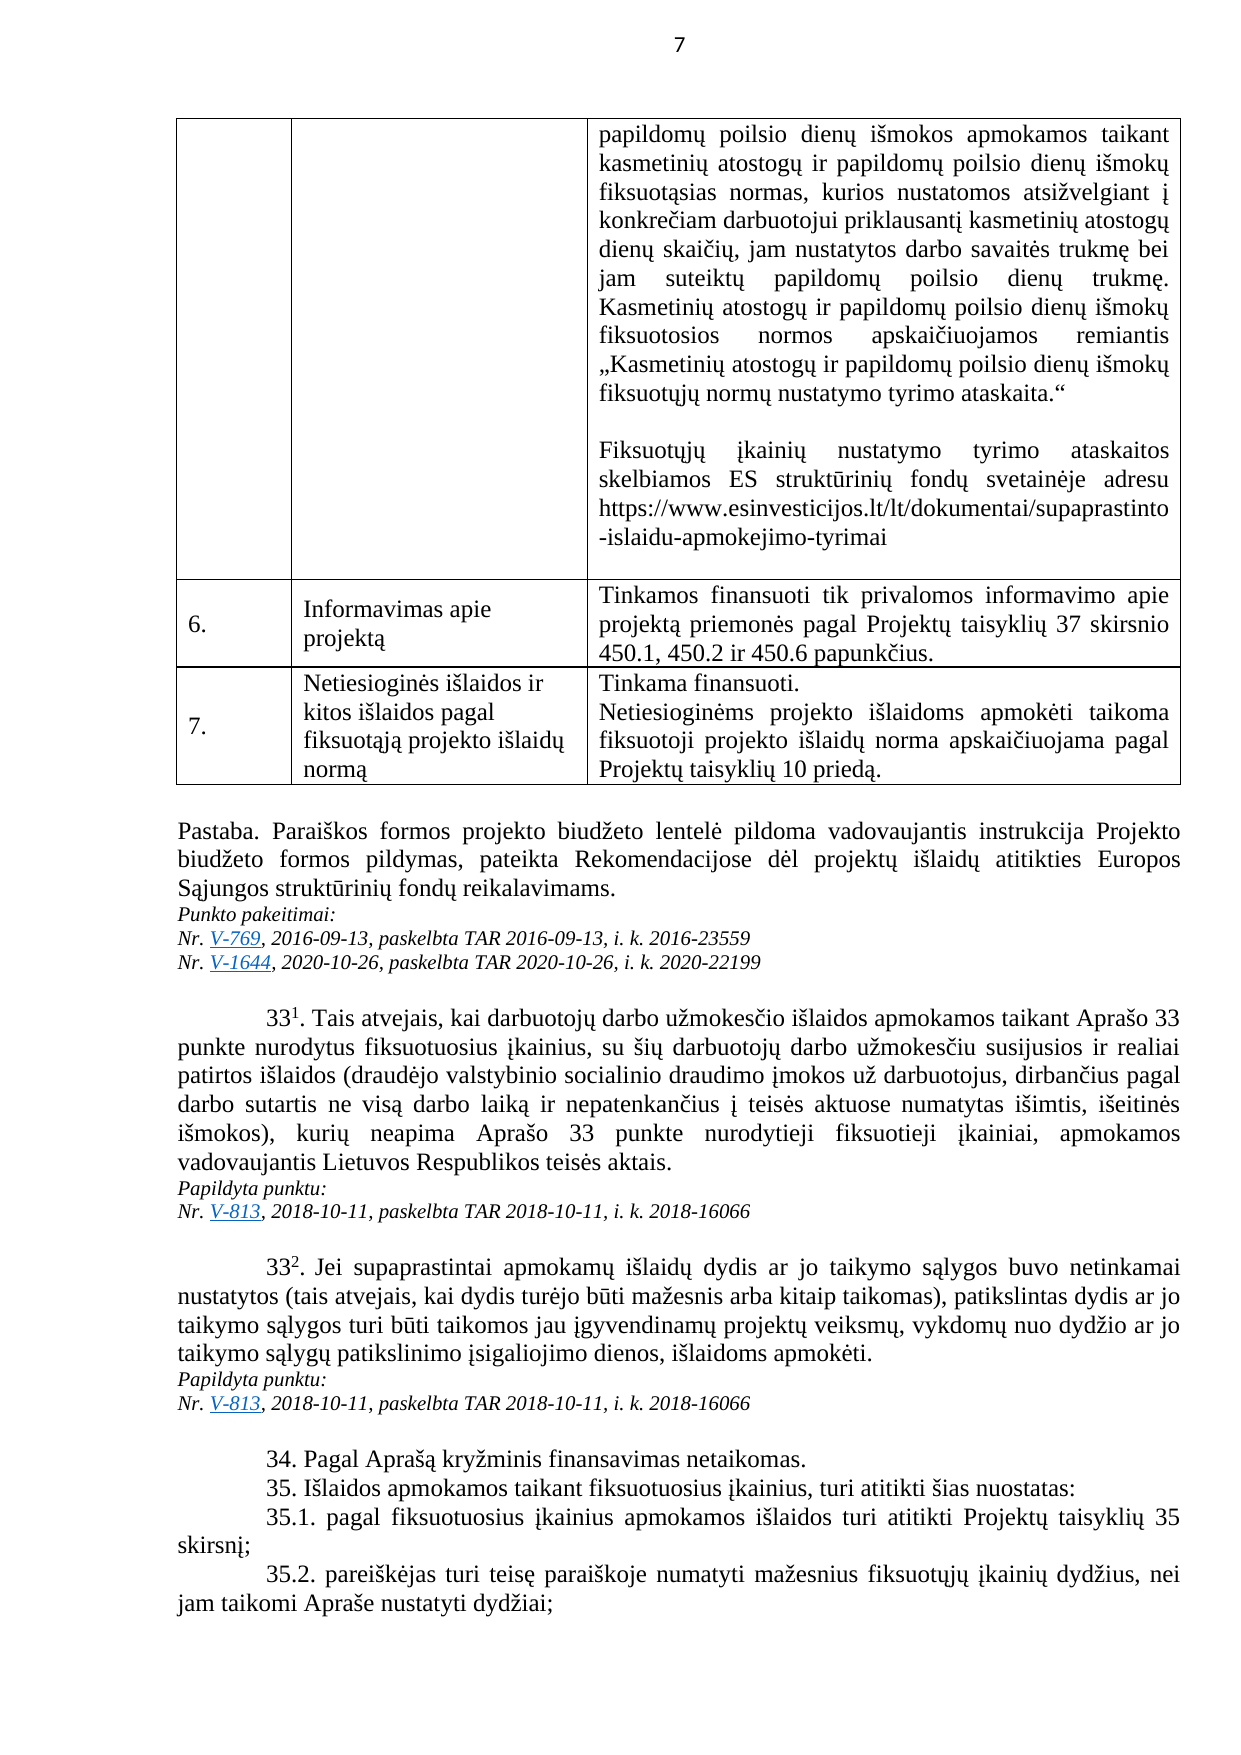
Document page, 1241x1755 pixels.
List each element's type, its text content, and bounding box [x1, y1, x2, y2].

table_cell 6. [177, 580, 291, 666]
text Nr. V-813, 2018-10-11, paskelbta TAR 2018-10-11, i. k. 2018-16066 [177, 1199, 1181, 1223]
text Nr. V-1644, 2020-10-26, paskelbta TAR 2020-10-26, i. k. 2020-22199 [177, 950, 1181, 974]
table_cell Informavimas apie projektą [292, 580, 587, 666]
table_cell [177, 119, 291, 579]
text Pastaba. Paraiškos formos projekto biudžeto lentelė pildoma vadovaujantis instrukcija Projekto biudžeto formos pildymas, pateikta Rekomendacijose dėl projektų išlaidų atitikties Europos Sąjungos struktūrinių fondų reikalavimams. [177, 816, 1181, 902]
table_cell Tinkamos finansuoti tik privalomos informavimo apie projektą priemonės pagal Projektų taisyklių 37 skirsnio 450.1, 450.2 ir 450.6 papunkčius. [588, 580, 1180, 666]
text Papildyta punktu: [177, 1367, 1181, 1391]
text Nr. V-813, 2018-10-11, paskelbta TAR 2018-10-11, i. k. 2018-16066 [177, 1391, 1181, 1415]
text 35.1. pagal fiksuotuosius įkainius apmokamos išlaidos turi atitikti Projektų taisyklių 35 skirsnį; [177, 1502, 1181, 1559]
text Papildyta punktu: [177, 1175, 1181, 1199]
text Punkto pakeitimai: [177, 902, 1181, 926]
table_cell Tinkama finansuoti. Netiesioginėms projekto išlaidoms apmokėti taikoma fiksuotoji projekto išlaidų norma apskaičiuojama pagal Projektų taisyklių 10 priedą. [588, 668, 1180, 784]
text 35. Išlaidos apmokamos taikant fiksuotuosius įkainius, turi atitikti šias nuostatas: [177, 1473, 1181, 1502]
table_cell 7. [177, 668, 291, 784]
table_cell Netiesioginės išlaidos ir kitos išlaidos pagal fiksuotąją projekto išlaidų normą [292, 668, 587, 784]
text 331. Tais atvejais, kai darbuotojų darbo užmokesčio išlaidos apmokamos taikant Aprašo 33 punkte nurodytus fiksuotuosius įkainius, su šių darbuotojų darbo užmokesčiu susijusios ir realiai patirtos išlaidos (draudėjo valstybinio socialinio draudimo įmokos už darbuotojus, dirbančius pagal darbo sutartis ne visą darbo laiką ir nepatenkančius į teisės aktuose numatytas išimtis, išeitinės išmokos), kurių neapima Aprašo 33 punkte nurodytieji fiksuotieji įkainiai, apmokamos vadovaujantis Lietuvos Respublikos teisės aktais. [177, 1003, 1181, 1175]
table_cell [292, 119, 587, 579]
text Nr. V-769, 2016-09-13, paskelbta TAR 2016-09-13, i. k. 2016-23559 [177, 926, 1181, 950]
text 35.2. pareiškėjas turi teisę paraiškoje numatyti mažesnius fiksuotųjų įkainių dydžius, nei jam taikomi Apraše nustatyti dydžiai; [177, 1559, 1181, 1617]
text 332. Jei supaprastintai apmokamų išlaidų dydis ar jo taikymo sąlygos buvo netinkamai nustatytos (tais atvejais, kai dydis turėjo būti mažesnis arba kitaip taikomas), patikslintas dydis ar jo taikymo sąlygos turi būti taikomos jau įgyvendinamų projektų veiksmų, vykdomų nuo dydžio ar jo taikymo sąlygų patikslinimo įsigaliojimo dienos, išlaidoms apmokėti. [177, 1252, 1181, 1367]
table_cell papildomų poilsio dienų išmokos apmokamos taikant kasmetinių atostogų ir papildomų poilsio dienų išmokų fiksuotąsias normas, kurios nustatomos atsižvelgiant į konkrečiam darbuotojui priklausantį kasmetinių atostogų dienų skaičių, jam nustatytos darbo savaitės trukmę bei jam suteiktų papildomų poilsio dienų trukmę. Kasmetinių atostogų ir papildomų poilsio dienų išmokų fiksuotosios normos apskaičiuojamos remiantis „Kasmetinių atostogų ir papildomų poilsio dienų išmokų fiksuotųjų normų nustatymo tyrimo ataskaita.“ Fiksuotųjų įkainių nustatymo tyrimo ataskaitos skelbiamos ES struktūrinių fondų svetainėje adresu https://www.esinvesticijos.lt/lt/dokumentai/supaprastinto-islaidu-apmokejimo-tyrimai [588, 119, 1180, 579]
text 34. Pagal Aprašą kryžminis finansavimas netaikomas. [177, 1444, 1181, 1473]
